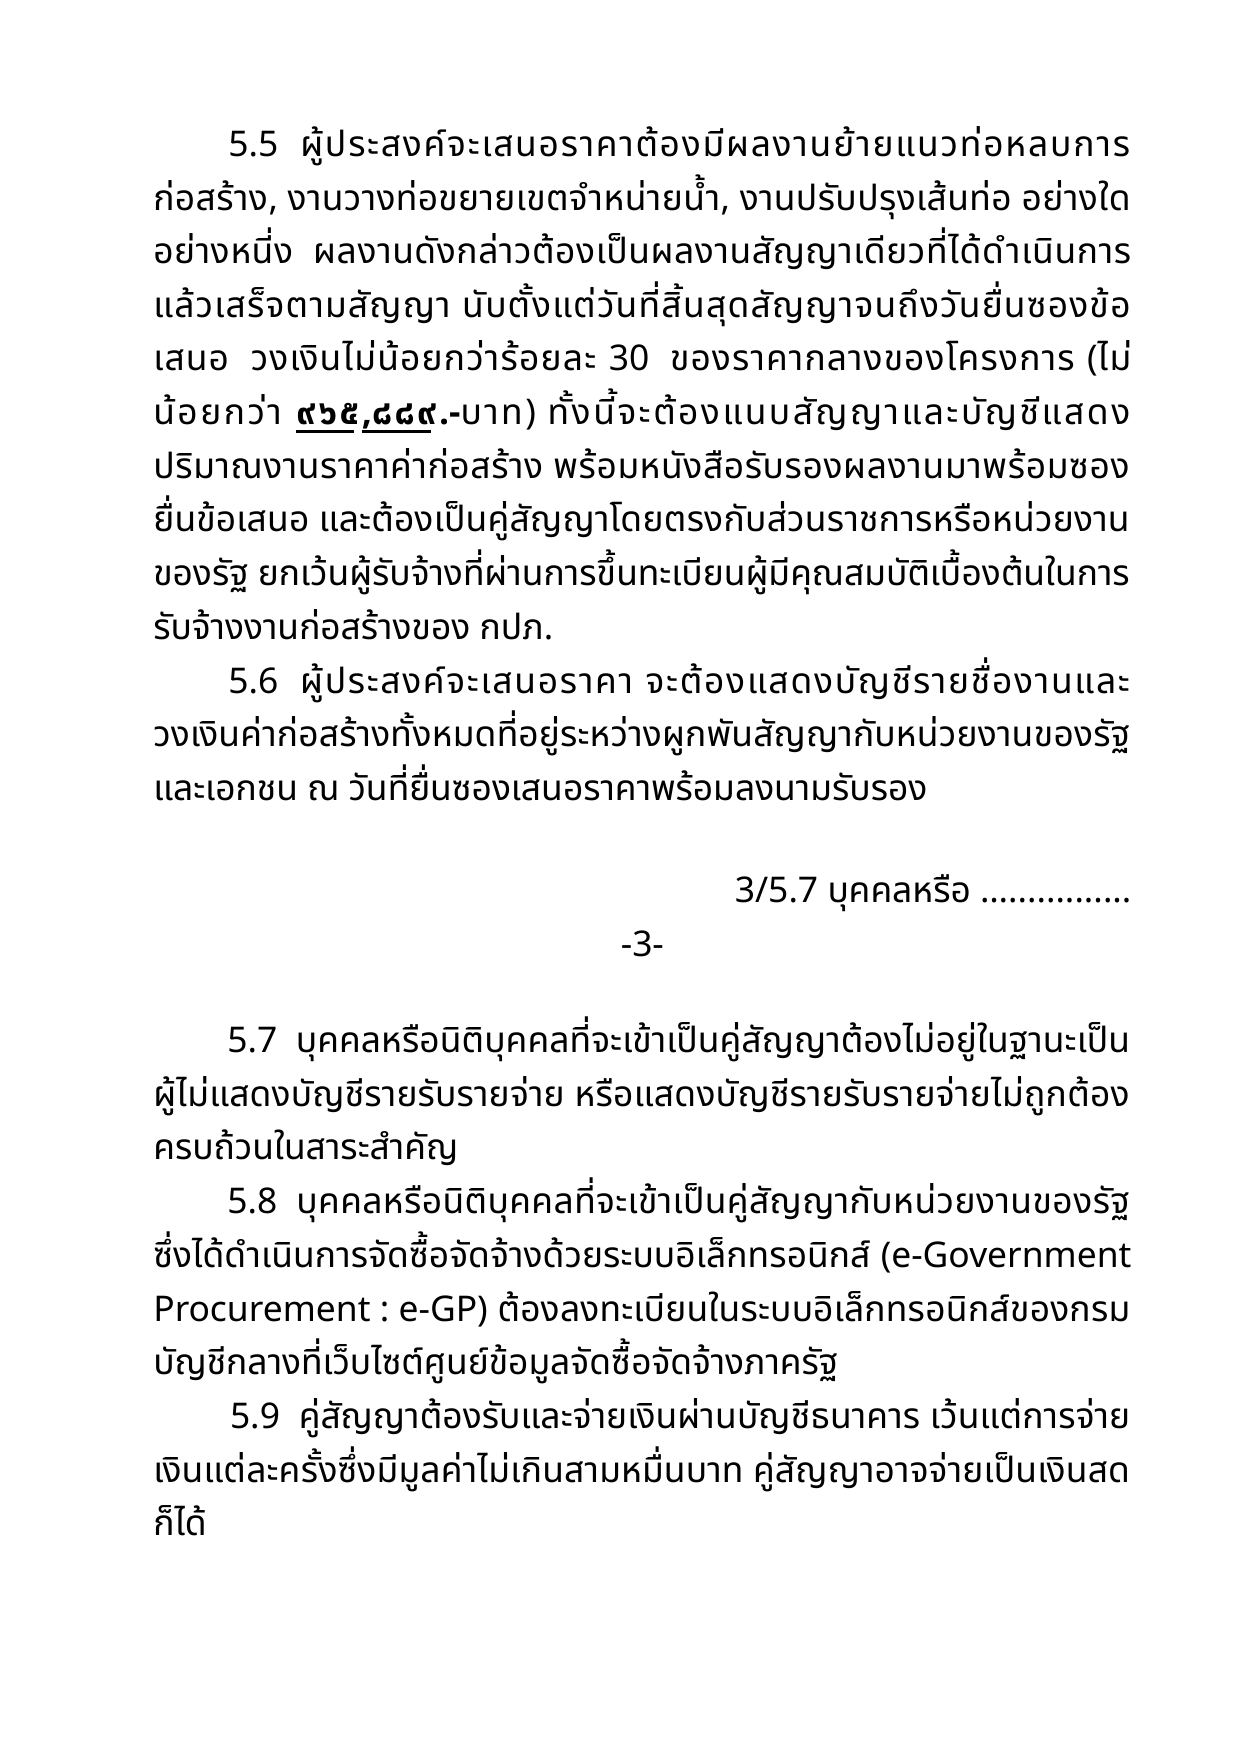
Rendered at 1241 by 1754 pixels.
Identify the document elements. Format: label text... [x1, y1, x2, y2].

text 5.5 ผู้ประสงค์จะเสนอราคาต้องมีผลงานย้ายแนวท่อหลบการก่อสร้าง, งานวางท่อขยายเขตจำหน่ายน้ำ, งานปรับปรุงเส้นท่อ อย่างใดอย่างหนี่ง ผลงานดังกล่าวต้องเป็นผลงานสัญญาเดียวที่ได้ดำเนินการแล้วเสร็จตามสัญญา นับตั้งแต่วันที่สิ้นสุดสัญญาจนถึงวันยื่นซองข้อเสนอ วงเงินไม่น้อยกว่าร้อยละ 30 ของราคากลางของโครงการ (ไม่น้อยกว่า ๙๖๕,๘๘๙.-บาท) ทั้งนี้จะต้องแนบสัญญาและบัญชีแสดงปริมาณงานราคาค่าก่อสร้าง พร้อมหนังสือรับรองผลงานมาพร้อมซองยื่นข้อเสนอ และต้องเป็นคู่สัญญาโดยตรงกับส่วนราชการหรือหน่วยงานของรัฐ ยกเว้นผู้รับจ้างที่ผ่านการขึ้นทะเบียนผู้มีคุณสมบัติเบื้องต้นในการรับจ้างงานก่อสร้างของ กปภ. [153, 118, 1131, 655]
text 3/5.7 บุคคลหรือ …............. [153, 864, 1131, 918]
text 5.9 คู่สัญญาต้องรับและจ่ายเงินผ่านบัญชีธนาคาร เว้นแต่การจ่ายเงินแต่ละครั้งซึ่งมีมูลค่าไม่เกินสามหมื่นบาท คู่สัญญาอาจจ่ายเป็นเงินสดก็ได้ [153, 1391, 1131, 1552]
text -3- [153, 918, 1131, 966]
text 5.7 บุคคลหรือนิติบุคคลที่จะเข้าเป็นคู่สัญญาต้องไม่อยู่ในฐานะเป็นผู้ไม่แสดงบัญชีรายรับรายจ่าย หรือแสดงบัญชีรายรับรายจ่ายไม่ถูกต้องครบถ้วนในสาระสำคัญ [153, 1014, 1131, 1176]
text 5.8 บุคคลหรือนิติบุคคลที่จะเข้าเป็นคู่สัญญากับหน่วยงานของรัฐซึ่งได้ดำเนินการจัดซื้อจัดจ้างด้วยระบบอิเล็กทรอนิกส์ (e-Government Procurement : e-GP) ต้องลงทะเบียนในระบบอิเล็กทรอนิกส์ของกรมบัญชีกลางที่เว็บไซต์ศูนย์ข้อมูลจัดซื้อจัดจ้างภาครัฐ [153, 1176, 1131, 1391]
text 5.6 ผู้ประสงค์จะเสนอราคา จะต้องแสดงบัญชีรายชื่องานและวงเงินค่าก่อสร้างทั้งหมดที่อยู่ระหว่างผูกพันสัญญากับหน่วยงานของรัฐและเอกชน ณ วันที่ยื่นซองเสนอราคาพร้อมลงนามรับรอง [153, 655, 1131, 816]
